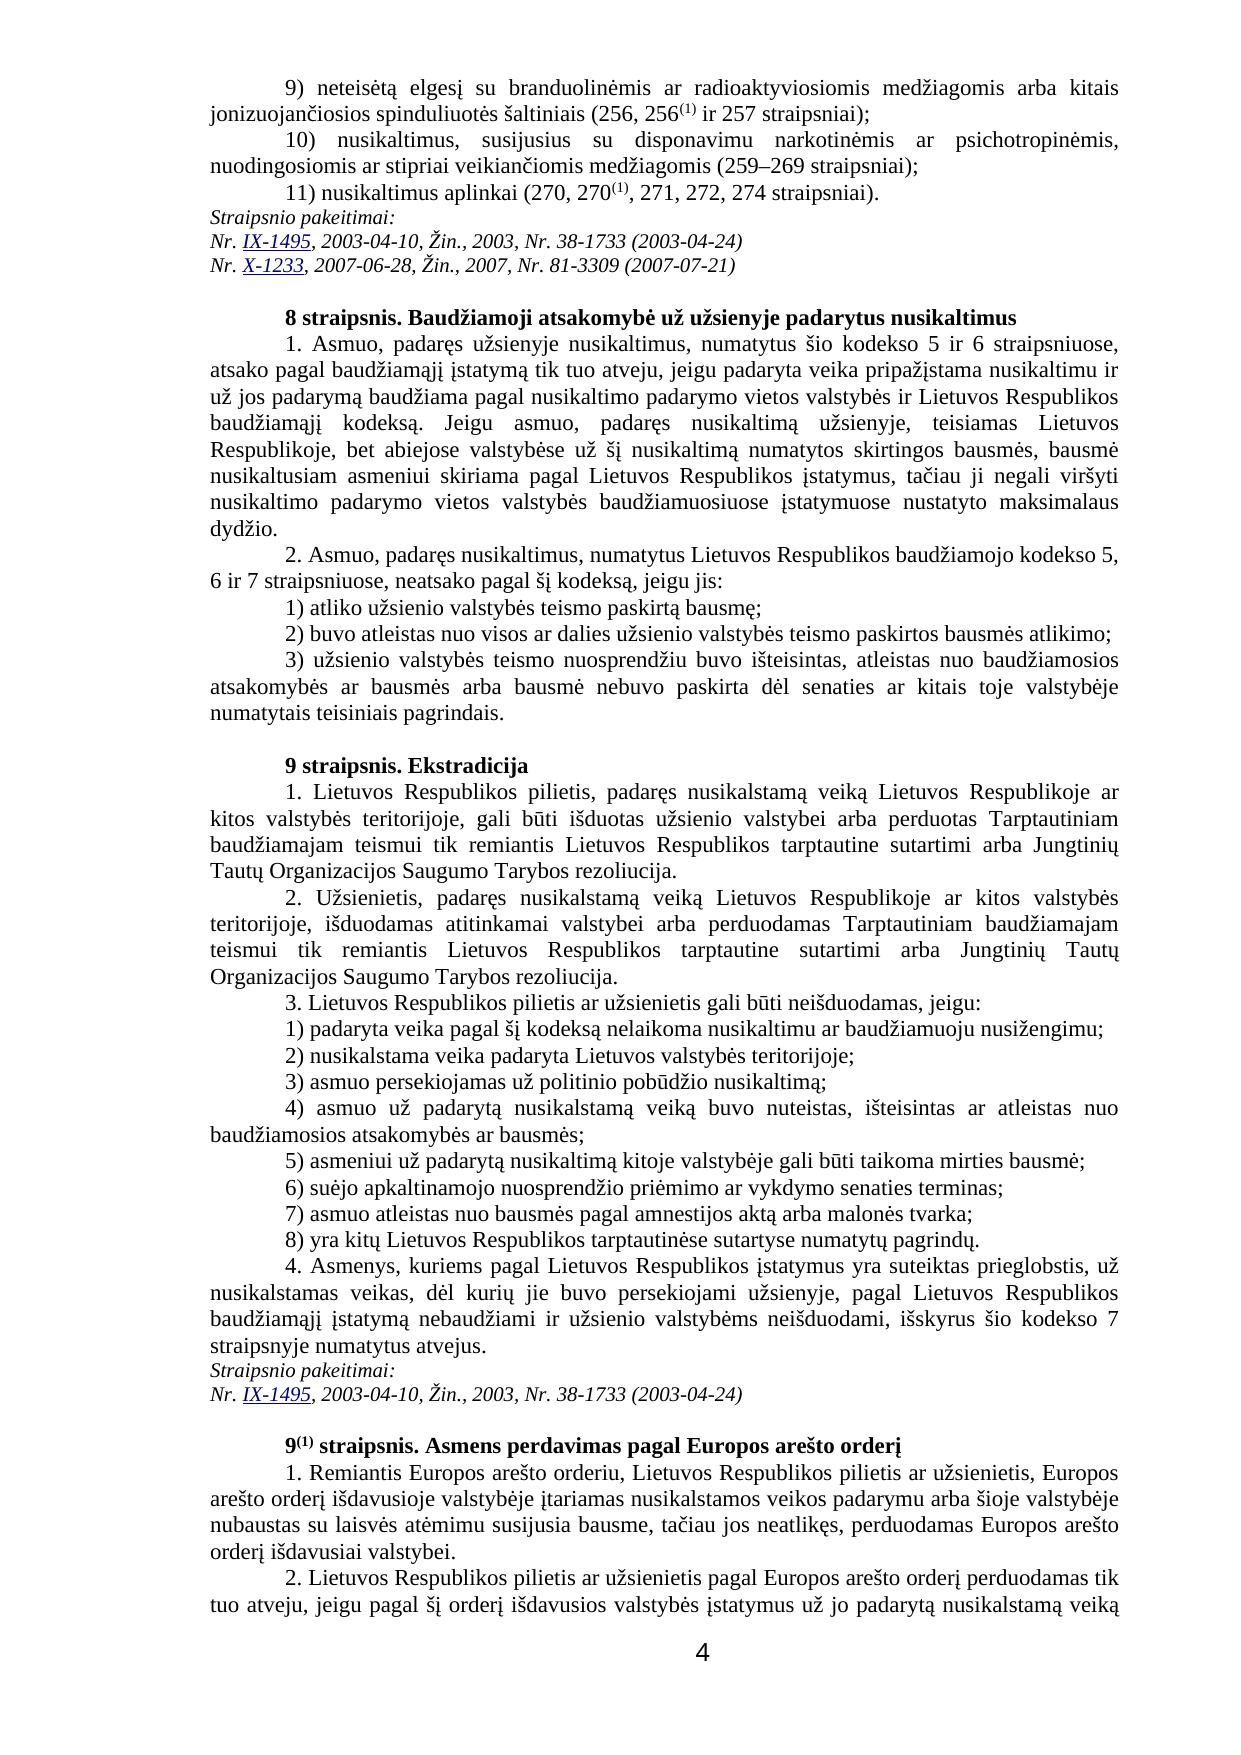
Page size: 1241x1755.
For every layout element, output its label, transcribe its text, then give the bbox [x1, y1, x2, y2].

text 9 straipsnis. Ekstradicija [210, 752, 1120, 778]
text 2. Užsienietis, padaręs nusikalstamą veiką Lietuvos Respublikoje ar kitos valstybės teritorijoje, išduodamas atitinkamai valstybei arba perduodamas Tarptautiniam baudžiamajam teismui tik remiantis Lietuvos Respublikos tarptautine sutartimi arba Jungtinių Tautų Organizacijos Saugumo Tarybos rezoliucija. [210, 884, 1120, 989]
text 2. Asmuo, padaręs nusikaltimus, numatytus Lietuvos Respublikos baudžiamojo kodekso 5, 6 ir 7 straipsniuose, neatsako pagal šį kodeksą, jeigu jis: [210, 541, 1120, 594]
text 4. Asmenys, kuriems pagal Lietuvos Respublikos įstatymus yra suteiktas prieglobstis, už nusikalstamas veikas, dėl kurių jie buvo persekiojami užsienyje, pagal Lietuvos Respublikos baudžiamąjį įstatymą nebaudžiami ir užsienio valstybėms neišduodami, išskyrus šio kodekso 7 straipsnyje numatytus atvejus. [210, 1253, 1120, 1358]
text 1) atliko užsienio valstybės teismo paskirtą bausmę; [210, 594, 1120, 620]
text 8 straipsnis. Baudžiamoji atsakomybė už užsienyje padarytus nusikaltimus [210, 304, 1120, 330]
text Straipsnio pakeitimai: [210, 1358, 1120, 1382]
text 2. Lietuvos Respublikos pilietis ar užsienietis pagal Europos arešto orderį perduodamas tik tuo atveju, jeigu pagal šį orderį išdavusios valstybės įstatymus už jo padarytą nusikalstamą veiką [210, 1564, 1120, 1617]
text 10) nusikaltimus, susijusius su disponavimu narkotinėmis ar psichotropinėmis, nuodingosiomis ar stipriai veikiančiomis medžiagomis (259–269 straipsniai); [210, 126, 1120, 179]
text 3) užsienio valstybės teismo nuosprendžiu buvo išteisintas, atleistas nuo baudžiamosios atsakomybės ar bausmės arba bausmė nebuvo paskirta dėl senaties ar kitais toje valstybėje numatytais teisiniais pagrindais. [210, 646, 1120, 726]
text 9) neteisėtą elgesį su branduolinėmis ar radioaktyviosiomis medžiagomis arba kitais jonizuojančiosios spinduliuotės šaltiniais (256, 256(1) ir 257 straipsniai); [210, 73, 1120, 126]
text 5) asmeniui už padarytą nusikaltimą kitoje valstybėje gali būti taikoma mirties bausmė; [210, 1147, 1120, 1173]
text Nr. IX-1495, 2003-04-10, Žin., 2003, Nr. 38-1733 (2003-04-24) [210, 229, 1120, 253]
text 8) yra kitų Lietuvos Respublikos tarptautinėse sutartyse numatytų pagrindų. [210, 1226, 1120, 1253]
text 1) padaryta veika pagal šį kodeksą nelaikoma nusikaltimu ar baudžiamuoju nusižengimu; [210, 1015, 1120, 1042]
text 2) nusikalstama veika padaryta Lietuvos valstybės teritorijoje; [210, 1042, 1120, 1068]
text 6) suėjo apkaltinamojo nuosprendžio priėmimo ar vykdymo senaties terminas; [210, 1173, 1120, 1200]
text 1. Asmuo, padaręs užsienyje nusikaltimus, numatytus šio kodekso 5 ir 6 straipsniuose, atsako pagal baudžiamąjį įstatymą tik tuo atveju, jeigu padaryta veika pripažįstama nusikaltimu ir už jos padarymą baudžiama pagal nusikaltimo padarymo vietos valstybės ir Lietuvos Respublikos baudžiamąjį kodeksą. Jeigu asmuo, padaręs nusikaltimą užsienyje, teisiamas Lietuvos Respublikoje, bet abiejose valstybėse už šį nusikaltimą numatytos skirtingos bausmės, bausmė nusikaltusiam asmeniui skiriama pagal Lietuvos Respublikos įstatymus, tačiau ji negali viršyti nusikaltimo padarymo vietos valstybės baudžiamuosiuose įstatymuose nustatyto maksimalaus dydžio. [210, 330, 1120, 541]
text 4) asmuo už padarytą nusikalstamą veiką buvo nuteistas, išteisintas ar atleistas nuo baudžiamosios atsakomybės ar bausmės; [210, 1094, 1120, 1147]
text 9(1) straipsnis. Asmens perdavimas pagal Europos arešto orderį [210, 1432, 1120, 1459]
text 3. Lietuvos Respublikos pilietis ar užsienietis gali būti neišduodamas, jeigu: [210, 989, 1120, 1015]
text 3) asmuo persekiojamas už politinio pobūdžio nusikaltimą; [210, 1068, 1120, 1094]
text Nr. X-1233, 2007-06-28, Žin., 2007, Nr. 81-3309 (2007-07-21) [210, 253, 1120, 277]
text 2) buvo atleistas nuo visos ar dalies užsienio valstybės teismo paskirtos bausmės atlikimo; [210, 620, 1120, 646]
title 1. Lietuvos Respublikos pilietis, padaręs nusikalstamą veiką Lietuvos Respublikoje ar kitos valstybės teritorijoje, gali būti išduotas užsienio valstybei arba perduotas Tarptautiniam baudžiamajam teismui tik remiantis Lietuvos Respublikos tarptautine sutartimi arba Jungtinių Tautų Organizacijos Saugumo Tarybos rezoliucija. [210, 778, 1120, 884]
text 11) nusikaltimus aplinkai (270, 270(1), 271, 272, 274 straipsniai). [210, 179, 1120, 205]
text 7) asmuo atleistas nuo bausmės pagal amnestijos aktą arba malonės tvarka; [210, 1200, 1120, 1226]
text Straipsnio pakeitimai: [210, 205, 1120, 229]
text 1. Remiantis Europos arešto orderiu, Lietuvos Respublikos pilietis ar užsienietis, Europos arešto orderį išdavusioje valstybėje įtariamas nusikalstamos veikos padarymu arba šioje valstybėje nubaustas su laisvės atėmimu susijusia bausme, tačiau jos neatlikęs, perduodamas Europos arešto orderį išdavusiai valstybei. [210, 1459, 1120, 1564]
text Nr. IX-1495, 2003-04-10, Žin., 2003, Nr. 38-1733 (2003-04-24) [210, 1382, 1120, 1406]
